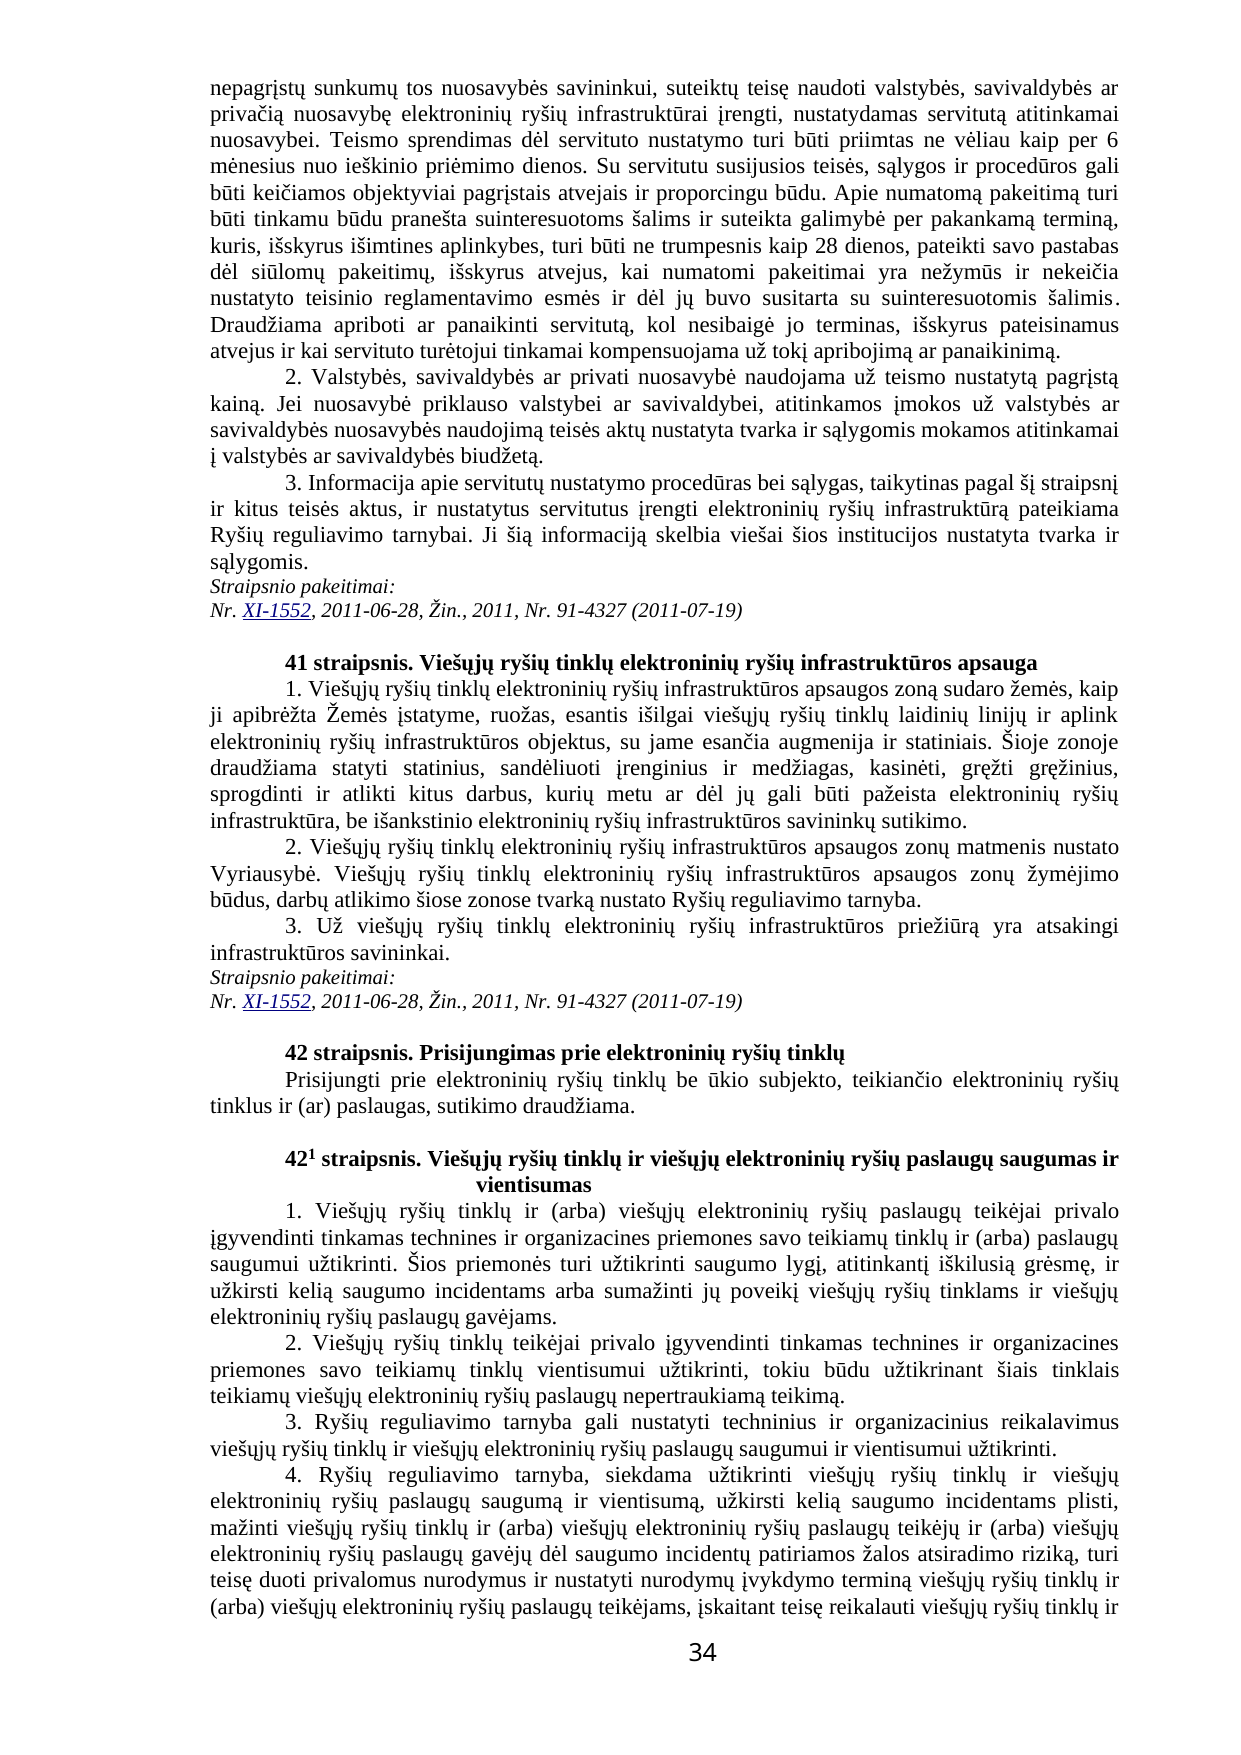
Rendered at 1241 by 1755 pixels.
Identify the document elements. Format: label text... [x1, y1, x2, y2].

text Nr. XI-1552, 2011-06-28, Žin., 2011, Nr. 91-4327 (2011-07-19) [210, 989, 1120, 1013]
text 2. Viešųjų ryšių tinklų teikėjai privalo įgyvendinti tinkamas technines ir organizacines priemones savo teikiamų tinklų vientisumui užtikrinti, tokiu būdu užtikrinant šiais tinklais teikiamų viešųjų elektroninių ryšių paslaugų nepertraukiamą teikimą. [210, 1329, 1120, 1408]
text nepagrįstų sunkumų tos nuosavybės savininkui, suteiktų teisę naudoti valstybės, savivaldybės ar privačią nuosavybę elektroninių ryšių infrastruktūrai įrengti, nustatydamas servitutą atitinkamai nuosavybei. Teismo sprendimas dėl servituto nustatymo turi būti priimtas ne vėliau kaip per 6 mėnesius nuo ieškinio priėmimo dienos. Su servitutu susijusios teisės, sąlygos ir procedūros gali būti keičiamos objektyviai pagrįstais atvejais ir proporcingu būdu. Apie numatomą pakeitimą turi būti tinkamu būdu pranešta suinteresuotoms šalims ir suteikta galimybė per pakankamą terminą, kuris, išskyrus išimtines aplinkybes, turi būti ne trumpesnis kaip 28 dienos, pateikti savo pastabas dėl siūlomų pakeitimų, išskyrus atvejus, kai numatomi pakeitimai yra nežymūs ir nekeičia nustatyto teisinio reglamentavimo esmės ir dėl jų buvo susitarta su suinteresuotomis šalimis. Draudžiama apriboti ar panaikinti servitutą, kol nesibaigė jo terminas, išskyrus pateisinamus atvejus ir kai servituto turėtojui tinkamai kompensuojama už tokį apribojimą ar panaikinimą. [210, 73, 1120, 363]
text 2. Viešųjų ryšių tinklų elektroninių ryšių infrastruktūros apsaugos zonų matmenis nustato Vyriausybė. Viešųjų ryšių tinklų elektroninių ryšių infrastruktūros apsaugos zonų žymėjimo būdus, darbų atlikimo šiose zonose tvarką nustato Ryšių reguliavimo tarnyba. [210, 833, 1120, 912]
text 41 straipsnis. Viešųjų ryšių tinklų elektroninių ryšių infrastruktūros apsauga [285, 649, 1120, 675]
text 3. Už viešųjų ryšių tinklų elektroninių ryšių infrastruktūros priežiūrą yra atsakingi infrastruktūros savininkai. [210, 912, 1120, 965]
text 42 straipsnis. Prisijungimas prie elektroninių ryšių tinklų [210, 1039, 1120, 1066]
text 2. Valstybės, savivaldybės ar privati nuosavybė naudojama už teismo nustatytą pagrįstą kainą. Jei nuosavybė priklauso valstybei ar savivaldybei, atitinkamos įmokos už valstybės ar savivaldybės nuosavybės naudojimą teisės aktų nustatyta tvarka ir sąlygomis mokamos atitinkamai į valstybės ar savivaldybės biudžetą. [210, 363, 1120, 469]
text Nr. XI-1552, 2011-06-28, Žin., 2011, Nr. 91-4327 (2011-07-19) [210, 598, 1120, 622]
text 3. Ryšių reguliavimo tarnyba gali nustatyti techninius ir organizacinius reikalavimus viešųjų ryšių tinklų ir viešųjų elektroninių ryšių paslaugų saugumui ir vientisumui užtikrinti. [210, 1408, 1120, 1461]
text Prisijungti prie elektroninių ryšių tinklų be ūkio subjekto, teikiančio elektroninių ryšių tinklus ir (ar) paslaugas, sutikimo draudžiama. [210, 1066, 1120, 1118]
text 421 straipsnis. Viešųjų ryšių tinklų ir viešųjų elektroninių ryšių paslaugų saugumas ir vientisumas [285, 1145, 1120, 1198]
text Straipsnio pakeitimai: [210, 965, 1120, 989]
text Straipsnio pakeitimai: [210, 574, 1120, 598]
text 1. Viešųjų ryšių tinklų ir (arba) viešųjų elektroninių ryšių paslaugų teikėjai privalo įgyvendinti tinkamas technines ir organizacines priemones savo teikiamų tinklų ir (arba) paslaugų saugumui užtikrinti. Šios priemonės turi užtikrinti saugumo lygį, atitinkantį iškilusią grėsmę, ir užkirsti kelią saugumo incidentams arba sumažinti jų poveikį viešųjų ryšių tinklams ir viešųjų elektroninių ryšių paslaugų gavėjams. [210, 1198, 1120, 1329]
text 1. Viešųjų ryšių tinklų elektroninių ryšių infrastruktūros apsaugos zoną sudaro žemės, kaip ji apibrėžta Žemės įstatyme, ruožas, esantis išilgai viešųjų ryšių tinklų laidinių linijų ir aplink elektroninių ryšių infrastruktūros objektus, su jame esančia augmenija ir statiniais. Šioje zonoje draudžiama statyti statinius, sandėliuoti įrenginius ir medžiagas, kasinėti, gręžti gręžinius, sprogdinti ir atlikti kitus darbus, kurių metu ar dėl jų gali būti pažeista elektroninių ryšių infrastruktūra, be išankstinio elektroninių ryšių infrastruktūros savininkų sutikimo. [210, 675, 1120, 833]
text 3. Informacija apie servitutų nustatymo procedūras bei sąlygas, taikytinas pagal šį straipsnį ir kitus teisės aktus, ir nustatytus servitutus įrengti elektroninių ryšių infrastruktūrą pateikiama Ryšių reguliavimo tarnybai. Ji šią informaciją skelbia viešai šios institucijos nustatyta tvarka ir sąlygomis. [210, 469, 1120, 574]
text 4. Ryšių reguliavimo tarnyba, siekdama užtikrinti viešųjų ryšių tinklų ir viešųjų elektroninių ryšių paslaugų saugumą ir vientisumą, užkirsti kelią saugumo incidentams plisti, mažinti viešųjų ryšių tinklų ir (arba) viešųjų elektroninių ryšių paslaugų teikėjų ir (arba) viešųjų elektroninių ryšių paslaugų gavėjų dėl saugumo incidentų patiriamos žalos atsiradimo riziką, turi teisę duoti privalomus nurodymus ir nustatyti nurodymų įvykdymo terminą viešųjų ryšių tinklų ir (arba) viešųjų elektroninių ryšių paslaugų teikėjams, įskaitant teisę reikalauti viešųjų ryšių tinklų ir [210, 1461, 1120, 1619]
